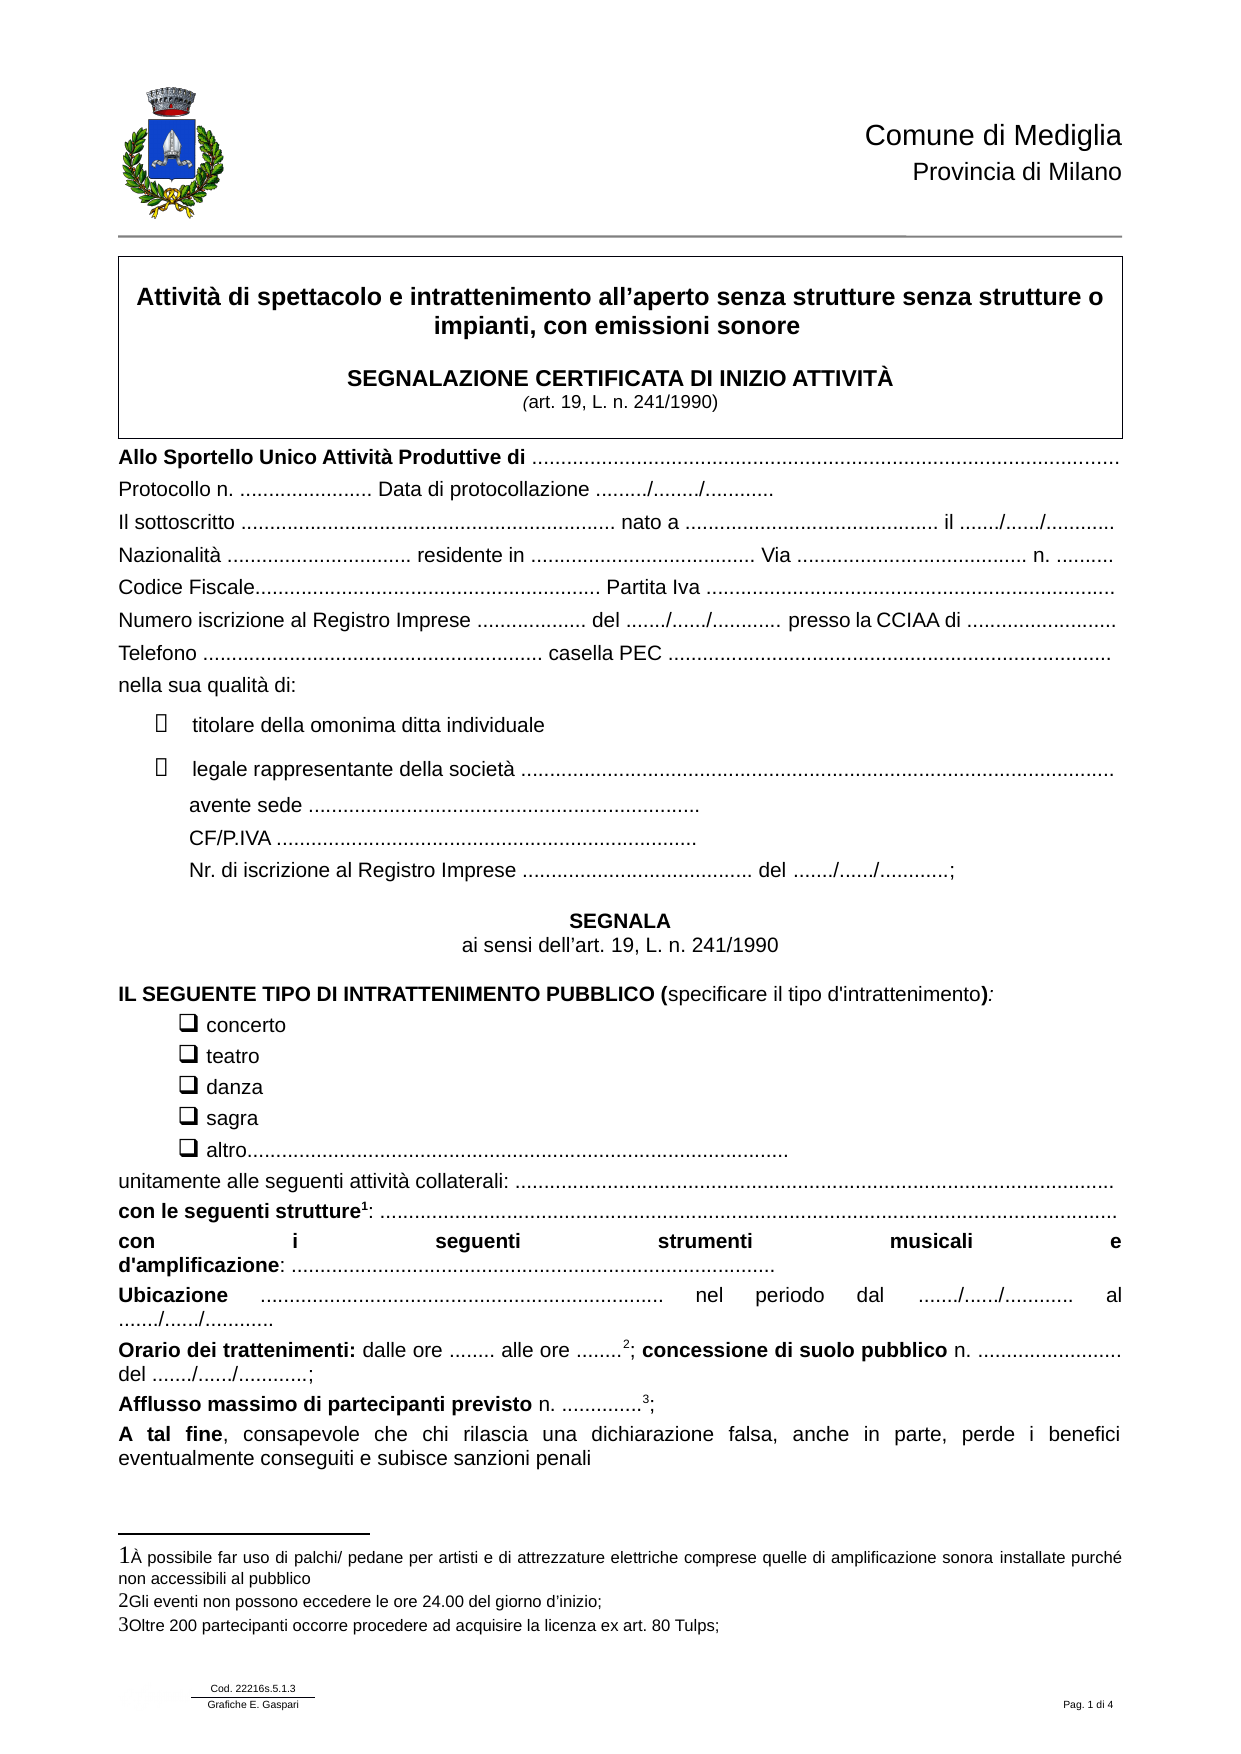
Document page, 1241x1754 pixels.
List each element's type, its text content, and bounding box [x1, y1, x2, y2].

text nella sua qualità di: [118, 673, 1122, 697]
text IL SEGUENTE TIPO DI INTRATTENIMENTO PUBBLICO (specificare il tipo d'intrattenimento): [118, 982, 1122, 1006]
text  titolare della omonima ditta individuale [153, 706, 1122, 739]
text Afflusso massimo di partecipanti previsto n. ..............; [118, 1392, 1122, 1416]
text  concerto [177, 1012, 1122, 1037]
text Protocollo n. ....................... Data di protocollazione ........./......../............ [118, 477, 1122, 501]
text unitamente alle seguenti attività collaterali: ........................................................................................................ [118, 1169, 1122, 1193]
text con i seguenti strumenti musicali e d'amplificazione: .................................................................................... [118, 1229, 1122, 1277]
picture [122, 87, 224, 219]
text con le seguenti strutture: ................................................................................................................................ [118, 1199, 1122, 1223]
text Orario dei trattenimenti: dalle ore ........ alle ore ........; concessione di suolo pubblico n. ......................... del ......./....../............; [118, 1337, 1122, 1385]
text Numero iscrizione al Registro Imprese ................... del ......./....../............ presso la CCIAA di .......................... [118, 608, 1122, 632]
text  sagra [177, 1106, 1122, 1131]
text ai sensi dell’art. 19, L. n. 241/1990 [118, 933, 1122, 957]
text CF/P.IVA ......................................................................... [189, 825, 1122, 849]
text Nr. di iscrizione al Registro Imprese ........................................ del ......./....../............; [189, 858, 1122, 882]
text Ubicazione ...................................................................... nel periodo dal ......./....../............ al ......./....../............ [118, 1283, 1122, 1331]
text Allo Sportello Unico Attività Produttive di [118, 445, 1122, 469]
text avente sede .................................................................... [189, 793, 1122, 817]
table_header Attività di spettacolo e intrattenimento all’aperto senza strutture senza strutture o impianti, con emissioni sonore SEGNALAZIONE CERTIFICATA DI INIZIO ATTIVITÀ (art. 19, L. n. 241/1990) [119, 257, 1122, 437]
text Comune di Mediglia [224, 118, 1122, 152]
text A tal fine, consapevole che chi rilascia una dichiarazione falsa, anche in parte, perde i benefici eventualmente conseguiti e subisce sanzioni penali [118, 1422, 1122, 1470]
text Codice Fiscale............................................................ Partita Iva ....................................................................... [118, 575, 1122, 599]
text Provincia di Milano [224, 157, 1122, 185]
text Il sottoscritto ................................................................. nato a ............................................ il ......./....../............ [118, 510, 1122, 534]
text Telefono ........................................................... casella PEC ............................................................................. [118, 640, 1122, 664]
text À possibile far uso di palchi/ pedane per artisti e di attrezzature elettriche comprese quelle di amplificazione sonora installate purché non accessibili al pubblico [118, 1540, 1122, 1588]
text  danza [177, 1075, 1122, 1100]
text  teatro [177, 1044, 1122, 1069]
text  altro.............................................................................................. [177, 1137, 1122, 1162]
text SEGNALA [118, 909, 1122, 933]
text  legale rappresentante della società ....................................................................................................... [153, 749, 1122, 783]
text Nazionalità ................................ residente in ....................................... Via ........................................ n. .......... [118, 542, 1122, 566]
text Oltre 200 partecipanti occorre procedere ad acquisire la licenza ex art. 80 Tulps; [118, 1612, 1122, 1636]
text Gli eventi non possono eccedere le ore 24.00 del giorno d’inizio; [118, 1588, 1122, 1612]
